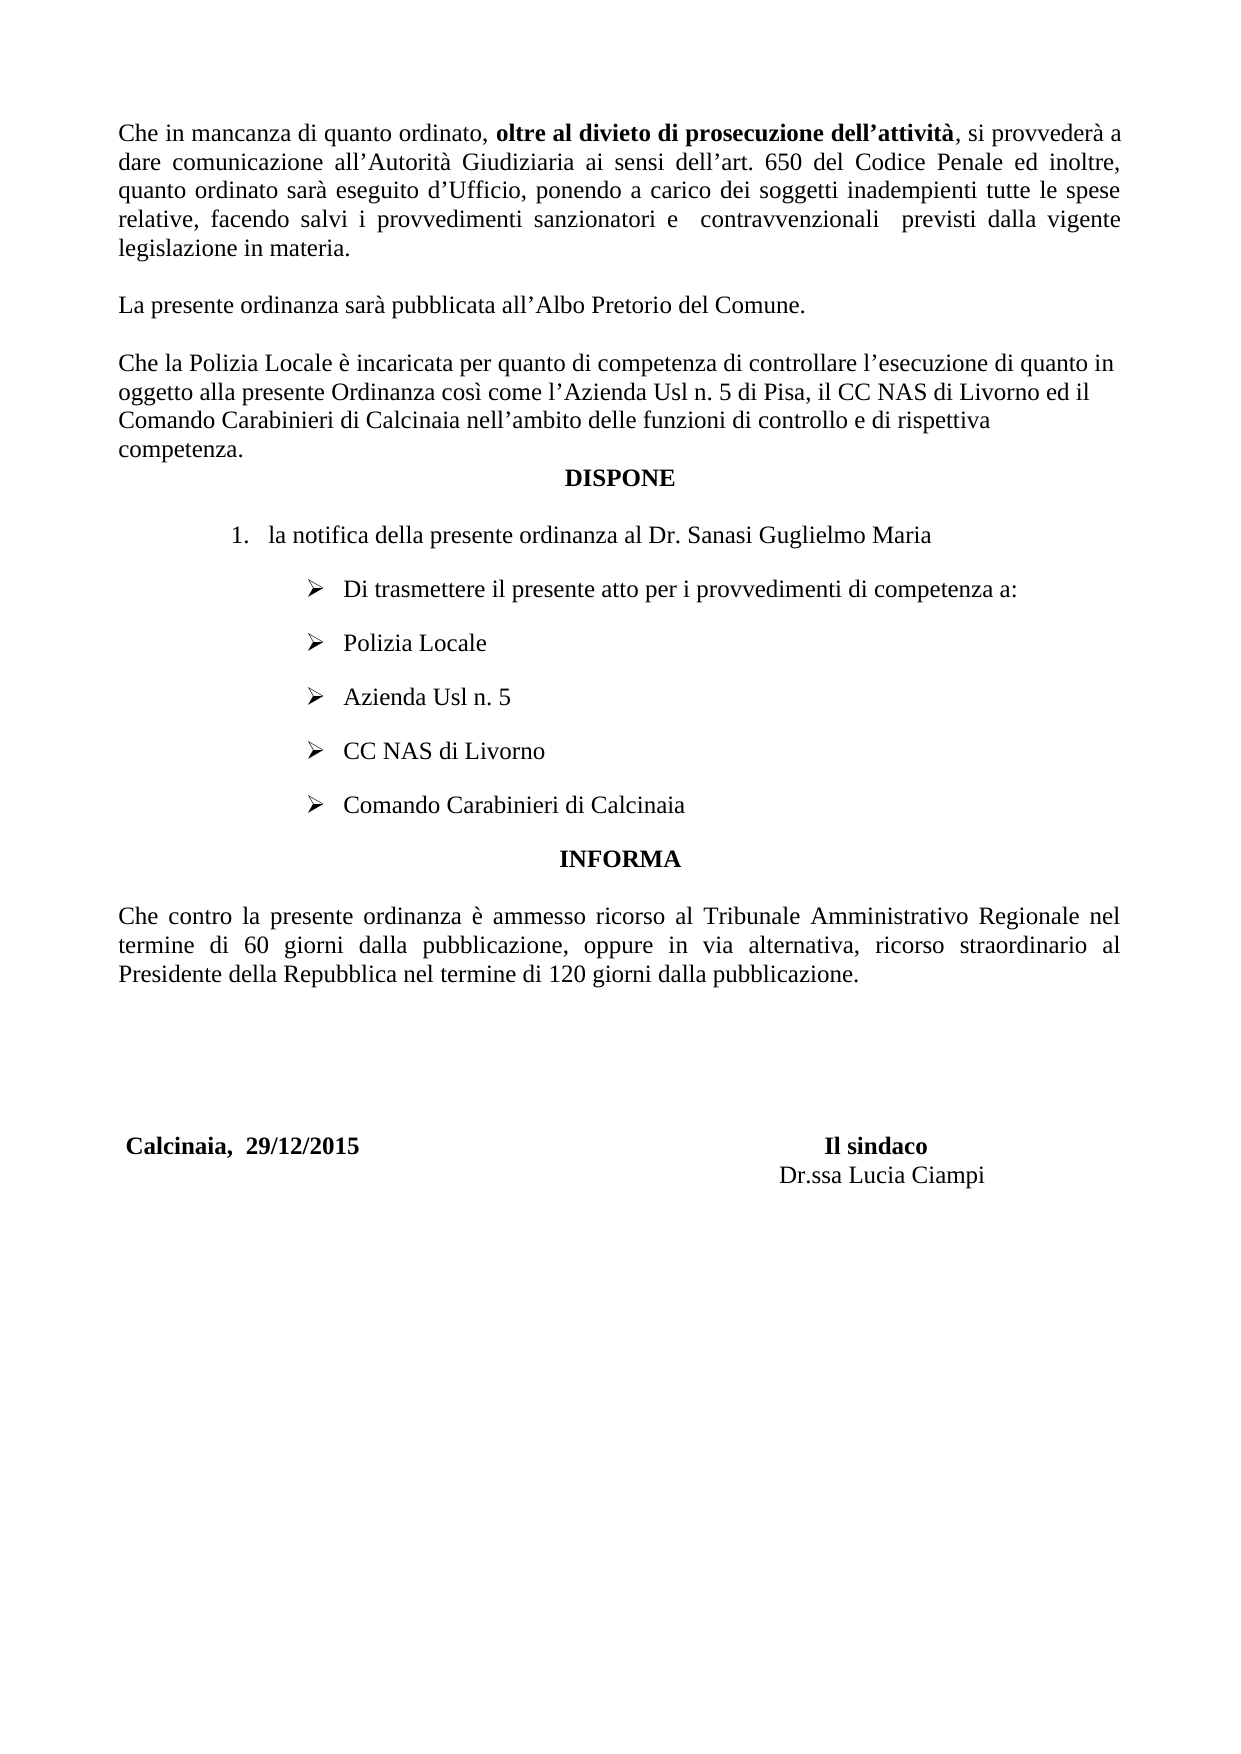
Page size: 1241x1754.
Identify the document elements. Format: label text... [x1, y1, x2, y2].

text Che in mancanza di quanto ordinato, oltre al divieto di prosecuzione dell’attività, si provvederà a dare comunicazione all’Autorità Giudiziaria ai sensi dell’art. 650 del Codice Penale ed inoltre, quanto ordinato sarà eseguito d’Ufficio, ponendo a carico dei soggetti inadempienti tutte le spese relative, facendo salvi i provvedimenti sanzionatori e contravvenzionali previsti dalla vigente legislazione in materia. [118, 118, 1122, 262]
text DISPONE [118, 463, 1122, 492]
list Comando Carabinieri di Calcinaia [306, 790, 1122, 819]
text Che la Polizia Locale è incaricata per quanto di competenza di controllare l’esecuzione di quanto in oggetto alla presente Ordinanza così come l’Azienda Usl n. 5 di Pisa, il CC NAS di Livorno ed il Comando Carabinieri di Calcinaia nell’ambito delle funzioni di controllo e di rispettiva competenza. [118, 348, 1122, 463]
list la notifica della presente ordinanza al Dr. Sanasi Guglielmo Maria [231, 521, 1122, 549]
table_cell Dr.ssa Lucia Ciampi [628, 1160, 1137, 1189]
table_cell [118, 1160, 627, 1189]
text Che contro la presente ordinanza è ammesso ricorso al Tribunale Amministrativo Regionale nel termine di 60 giorni dalla pubblicazione, oppure in via alternativa, ricorso straordinario al Presidente della Repubblica nel termine di 120 giorni dalla pubblicazione. [118, 901, 1122, 987]
table_header Calcinaia, 29/12/2015 [118, 1131, 627, 1160]
list CC NAS di Livorno [306, 736, 1122, 765]
list Di trasmettere il presente atto per i provvedimenti di competenza a: [306, 574, 1122, 603]
text La presente ordinanza sarà pubblicata all’Albo Pretorio del Comune. [118, 291, 1122, 319]
text INFORMA [118, 844, 1122, 872]
list Azienda Usl n. 5 [306, 682, 1122, 711]
table_header Il sindaco [628, 1131, 1137, 1160]
list Polizia Locale [306, 628, 1122, 657]
